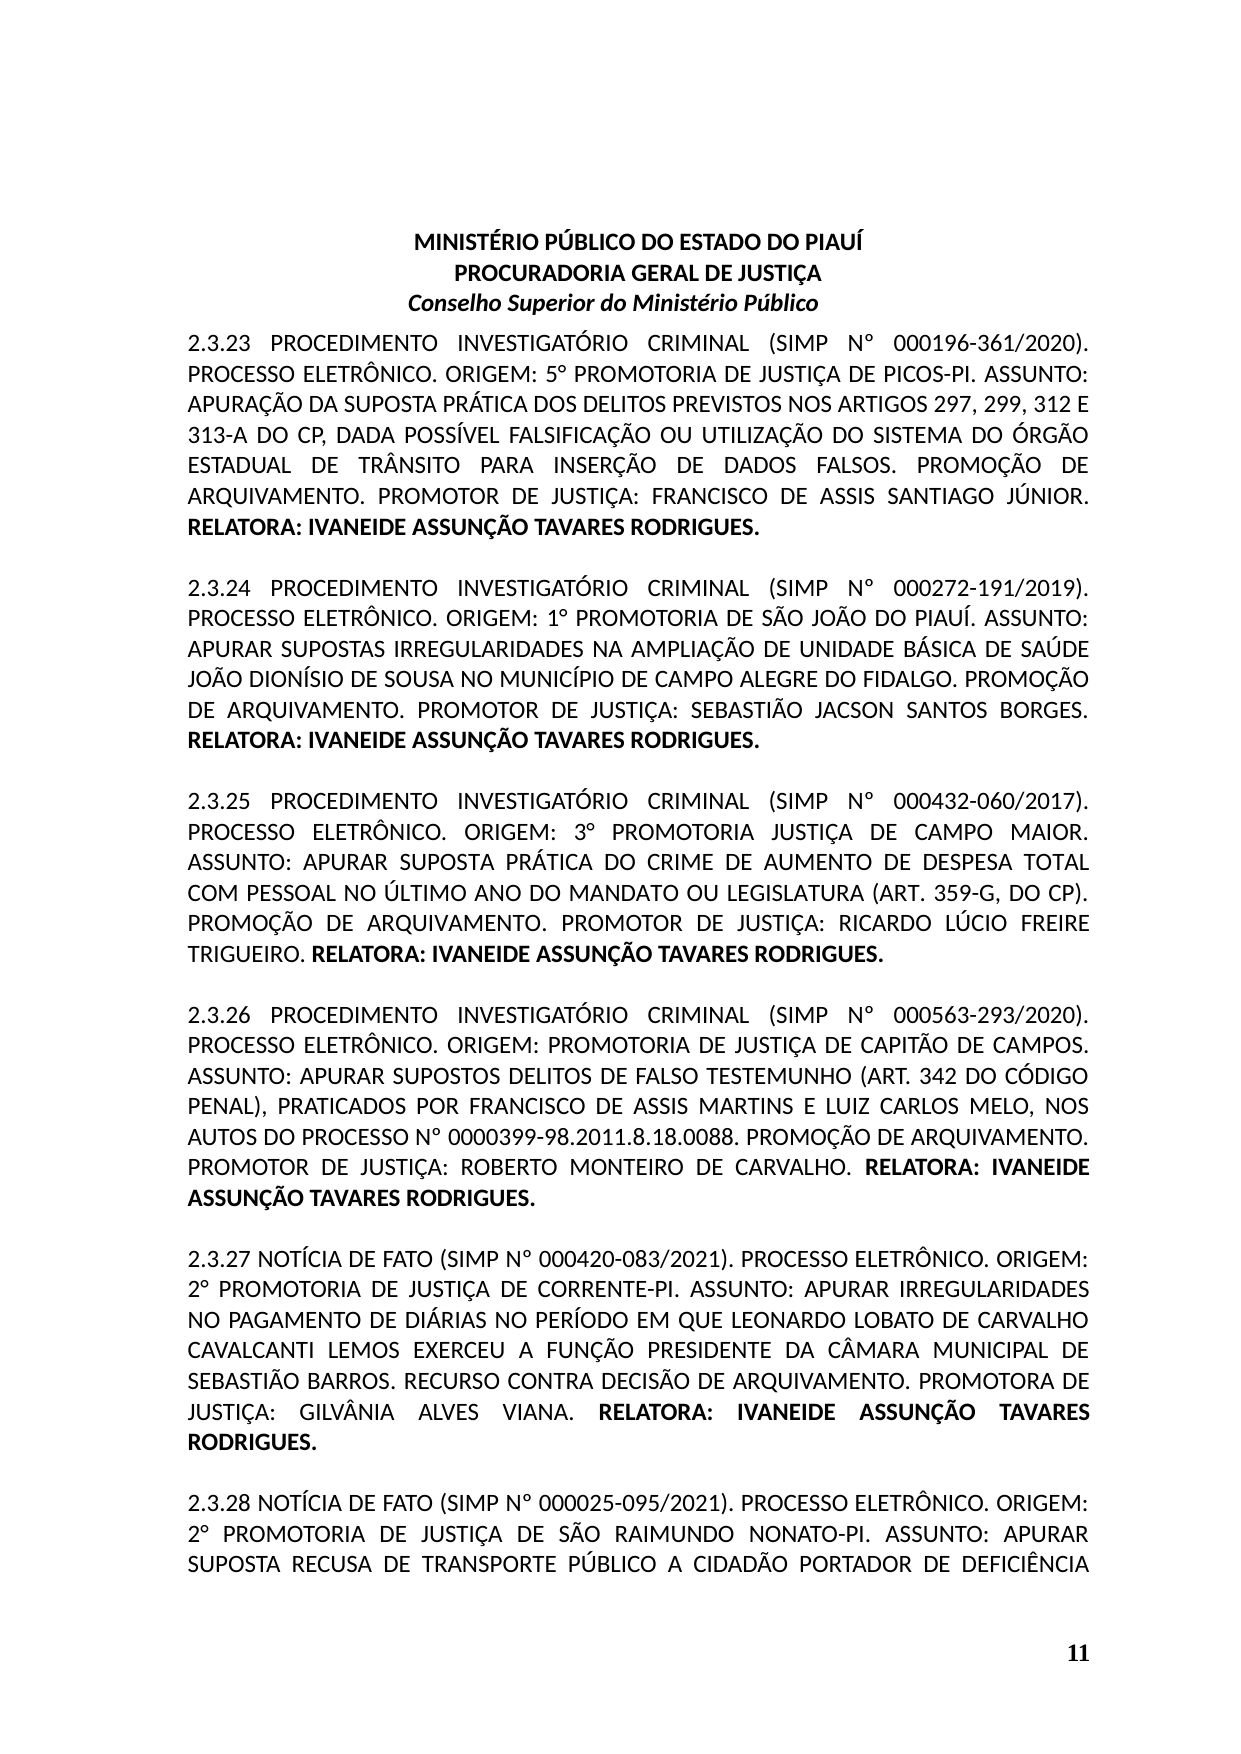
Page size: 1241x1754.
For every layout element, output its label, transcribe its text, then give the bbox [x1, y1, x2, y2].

text 2.3.27 NOTÍCIA DE FATO (SIMP Nº 000420-083/2021). PROCESSO ELETRÔNICO. ORIGEM: 2° PROMOTORIA DE JUSTIÇA DE CORRENTE-PI. ASSUNTO: APURAR IRREGULARIDADES NO PAGAMENTO DE DIÁRIAS NO PERÍODO EM QUE LEONARDO LOBATO DE CARVALHO CAVALCANTI LEMOS EXERCEU A FUNÇÃO PRESIDENTE DA CÂMARA MUNICIPAL DE SEBASTIÃO BARROS. RECURSO CONTRA DECISÃO DE ARQUIVAMENTO. PROMOTORA DE JUSTIÇA: GILVÂNIA ALVES VIANA. RELATORA: IVANEIDE ASSUNÇÃO TAVARES RODRIGUES. [187, 1243, 1090, 1457]
text 2.3.26 PROCEDIMENTO INVESTIGATÓRIO CRIMINAL (SIMP Nº 000563-293/2020). PROCESSO ELETRÔNICO. ORIGEM: PROMOTORIA DE JUSTIÇA DE CAPITÃO DE CAMPOS. ASSUNTO: APURAR SUPOSTOS DELITOS DE FALSO TESTEMUNHO (ART. 342 DO CÓDIGO PENAL), PRATICADOS POR FRANCISCO DE ASSIS MARTINS E LUIZ CARLOS MELO, NOS AUTOS DO PROCESSO Nº 0000399-98.2011.8.18.0088. PROMOÇÃO DE ARQUIVAMENTO. PROMOTOR DE JUSTIÇA: ROBERTO MONTEIRO DE CARVALHO. RELATORA: IVANEIDE ASSUNÇÃO TAVARES RODRIGUES. [187, 999, 1090, 1213]
text 2.3.25 PROCEDIMENTO INVESTIGATÓRIO CRIMINAL (SIMP Nº 000432-060/2017). PROCESSO ELETRÔNICO. ORIGEM: 3° PROMOTORIA JUSTIÇA DE CAMPO MAIOR. ASSUNTO: APURAR SUPOSTA PRÁTICA DO CRIME DE AUMENTO DE DESPESA TOTAL COM PESSOAL NO ÚLTIMO ANO DO MANDATO OU LEGISLATURA (ART. 359-G, DO CP). PROMOÇÃO DE ARQUIVAMENTO. PROMOTOR DE JUSTIÇA: RICARDO LÚCIO FREIRE TRIGUEIRO. RELATORA: IVANEIDE ASSUNÇÃO TAVARES RODRIGUES. [187, 785, 1090, 968]
text 2.3.23 PROCEDIMENTO INVESTIGATÓRIO CRIMINAL (SIMP Nº 000196-361/2020). PROCESSO ELETRÔNICO. ORIGEM: 5° PROMOTORIA DE JUSTIÇA DE PICOS-PI. ASSUNTO: APURAÇÃO DA SUPOSTA PRÁTICA DOS DELITOS PREVISTOS NOS ARTIGOS 297, 299, 312 E 313-A DO CP, DADA POSSÍVEL FALSIFICAÇÃO OU UTILIZAÇÃO DO SISTEMA DO ÓRGÃO ESTADUAL DE TRÂNSITO PARA INSERÇÃO DE DADOS FALSOS. PROMOÇÃO DE ARQUIVAMENTO. PROMOTOR DE JUSTIÇA: FRANCISCO DE ASSIS SANTIAGO JÚNIOR. RELATORA: IVANEIDE ASSUNÇÃO TAVARES RODRIGUES. [187, 327, 1090, 541]
text 2.3.24 PROCEDIMENTO INVESTIGATÓRIO CRIMINAL (SIMP Nº 000272-191/2019). PROCESSO ELETRÔNICO. ORIGEM: 1° PROMOTORIA DE SÃO JOÃO DO PIAUÍ. ASSUNTO: APURAR SUPOSTAS IRREGULARIDADES NA AMPLIAÇÃO DE UNIDADE BÁSICA DE SAÚDE JOÃO DIONÍSIO DE SOUSA NO MUNICÍPIO DE CAMPO ALEGRE DO FIDALGO. PROMOÇÃO DE ARQUIVAMENTO. PROMOTOR DE JUSTIÇA: SEBASTIÃO JACSON SANTOS BORGES. RELATORA: IVANEIDE ASSUNÇÃO TAVARES RODRIGUES. [187, 572, 1090, 755]
text 2.3.28 NOTÍCIA DE FATO (SIMP Nº 000025-095/2021). PROCESSO ELETRÔNICO. ORIGEM: 2° PROMOTORIA DE JUSTIÇA DE SÃO RAIMUNDO NONATO-PI. ASSUNTO: APURAR SUPOSTA RECUSA DE TRANSPORTE PÚBLICO A CIDADÃO PORTADOR DE DEFICIÊNCIA [187, 1487, 1090, 1579]
